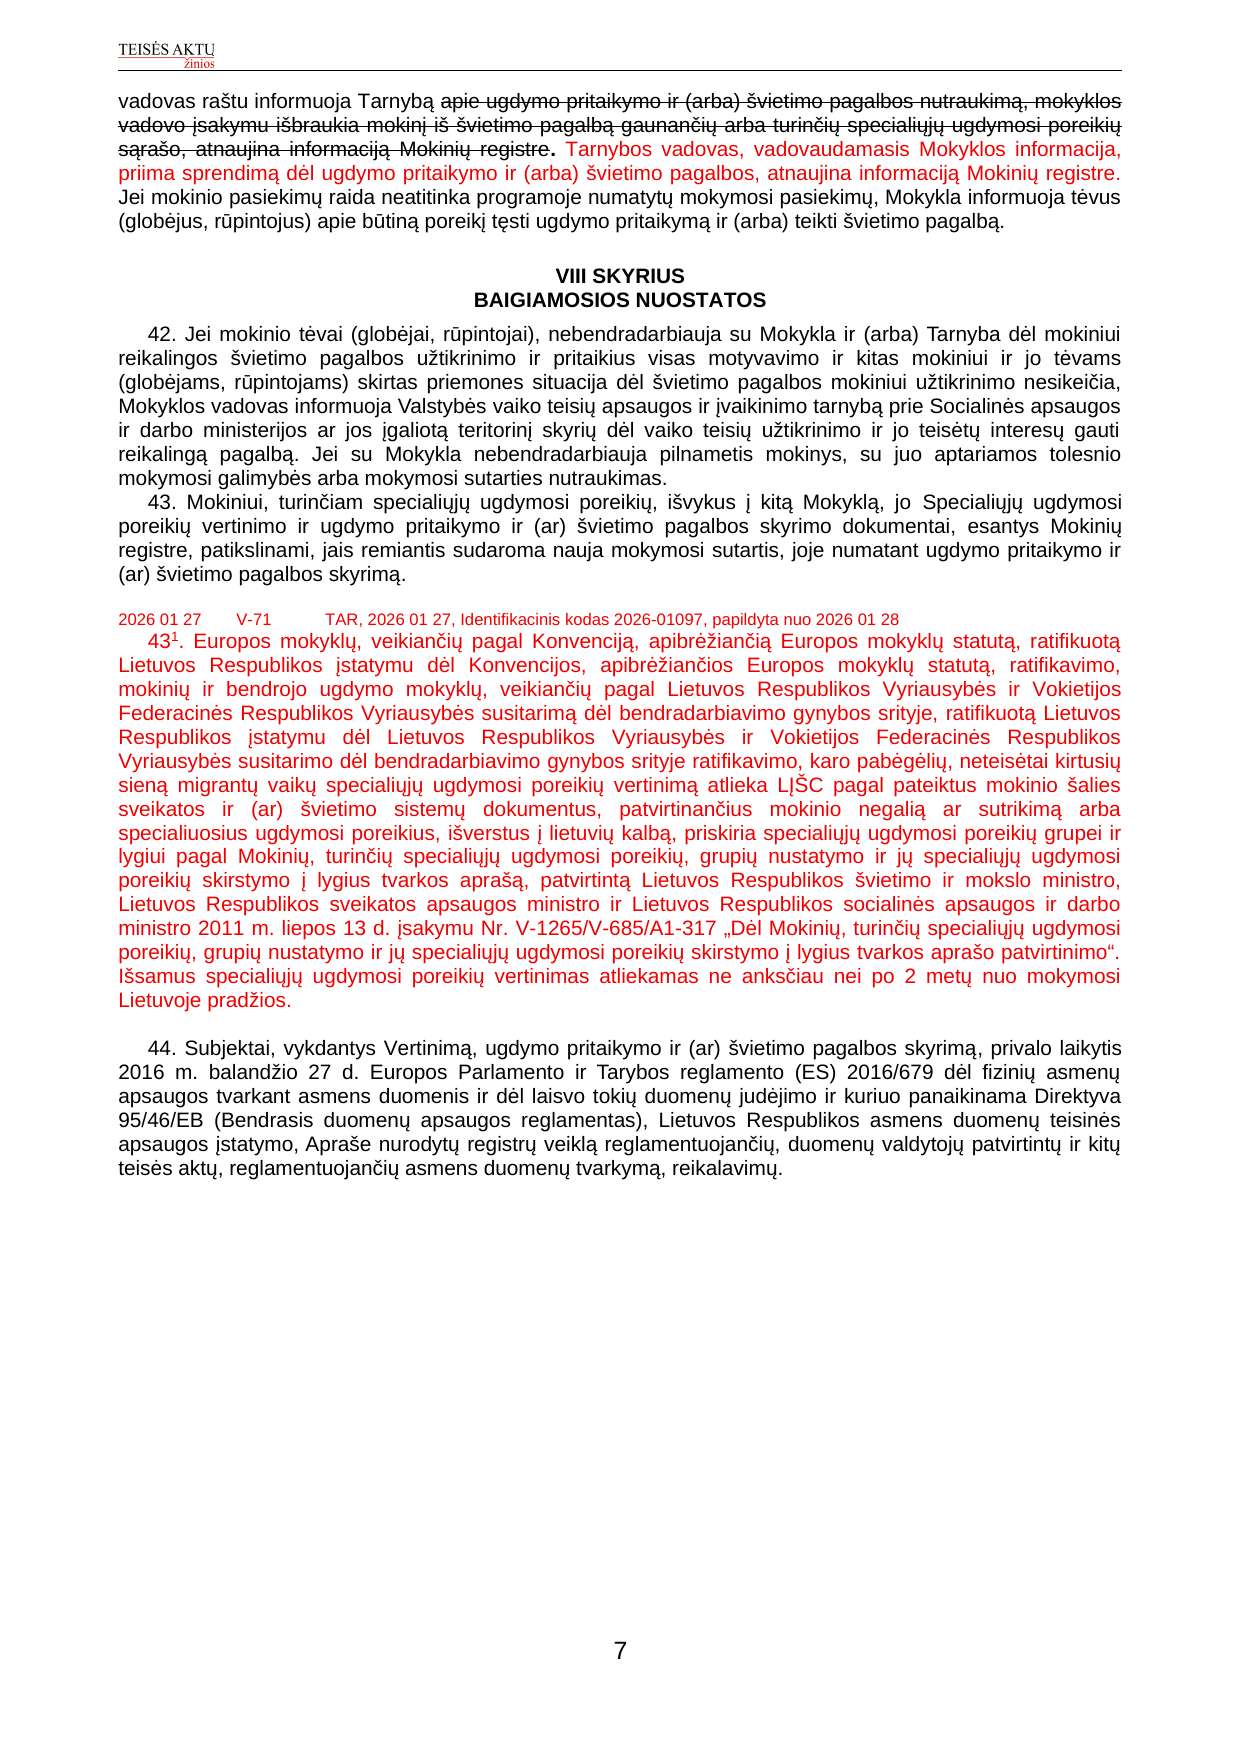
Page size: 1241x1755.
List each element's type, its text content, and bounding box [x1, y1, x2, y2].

text 41. Tėvams (globėjams, rūpintojams), pilnamečiui mokiniui pateikus Mokyklos vadovui argumentuotą prašymą raštu iki einamųjų metų rugsėjo pirmosios dienos dėl ugdymo pritaikymo ir (ar) švietimo pagalbos teikimo nutraukimo mokiniui, Mokyklos vadovas įsakymu priima sprendimą dėl ugdymo pritaikymo ir (ar) švietimo pagalbos teikimo stabdymo 3 mėnesių laikotarpiui. Sustabdžius ugdymo pritaikymo ir (ar) švietimo pagalbos teikimą, Komisija vertina mokinio mokymosi pasiekimų raidą. Jei mokinio mokymosi pasiekimai atitinka bendrosiose programose numatytus atitinkamo klasių koncentro mokymosi pasiekimus, Mokyklos vadovas raštu informuoja Tarnybą apie ugdymo pritaikymo ir (arba) švietimo pagalbos nutraukimą, mokyklos vadovo įsakymu išbraukia mokinį iš švietimo pagalbą gaunančių arba turinčių specialiųjų ugdymosi poreikių sąrašo, atnaujina informaciją Mokinių registre. Tarnybos vadovas, vadovaudamasis Mokyklos informacija, priima sprendimą dėl ugdymo pritaikymo ir (arba) švietimo pagalbos, atnaujina informaciją Mokinių registre. Jei mokinio pasiekimų raida neatitinka programoje numatytų mokymosi pasiekimų, Mokykla informuoja tėvus (globėjus, rūpintojus) apie būtiną poreikį tęsti ugdymo pritaikymą ir (arba) teikti švietimo pagalbą. [118, 127, 1122, 232]
text 2026 01 27 V-71 TAR, 2026 01 27, Identifikacinis kodas 2026-01097, papildyta nuo 2026 01 28 [118, 609, 1122, 629]
text 44. Subjektai, vykdantys Vertinimą, ugdymo pritaikymo ir (ar) švietimo pagalbos skyrimą, privalo laikytis 2016 m. balandžio 27 d. Europos Parlamento ir Tarybos reglamento (ES) 2016/679 dėl fizinių asmenų apsaugos tvarkant asmens duomenis ir dėl laisvo tokių duomenų judėjimo ir kuriuo panaikinama Direktyva 95/46/EB (Bendrasis duomenų apsaugos reglamentas), Lietuvos Respublikos asmens duomenų teisinės apsaugos įstatymo, Apraše nurodytų registrų veiklą reglamentuojančių, duomenų valdytojų patvirtintų ir kitų teisės aktų, reglamentuojančių asmens duomenų tvarkymą, reikalavimų. [118, 1036, 1122, 1180]
text 431. Europos mokyklų, veikiančių pagal Konvenciją, apibrėžiančią Europos mokyklų statutą, ratifikuotą Lietuvos Respublikos įstatymu dėl Konvencijos, apibrėžiančios Europos mokyklų statutą, ratifikavimo, mokinių ir bendrojo ugdymo mokyklų, veikiančių pagal Lietuvos Respublikos Vyriausybės ir Vokietijos Federacinės Respublikos Vyriausybės susitarimą dėl bendradarbiavimo gynybos srityje, ratifikuotą Lietuvos Respublikos įstatymu dėl Lietuvos Respublikos Vyriausybės ir Vokietijos Federacinės Respublikos Vyriausybės susitarimo dėl bendradarbiavimo gynybos srityje ratifikavimo, karo pabėgėlių, neteisėtai kirtusių sieną migrantų vaikų specialiųjų ugdymosi poreikių vertinimą atlieka LĮŠC pagal pateiktus mokinio šalies sveikatos ir (ar) švietimo sistemų dokumentus, patvirtinančius mokinio negalią ar sutrikimą arba specialiuosius ugdymosi poreikius, išverstus į lietuvių kalbą, priskiria specialiųjų ugdymosi poreikių grupei ir lygiui pagal Mokinių, turinčių specialiųjų ugdymosi poreikių, grupių nustatymo ir jų specialiųjų ugdymosi poreikių skirstymo į lygius tvarkos aprašą, patvirtintą Lietuvos Respublikos švietimo ir mokslo ministro, Lietuvos Respublikos sveikatos apsaugos ministro ir Lietuvos Respublikos socialinės apsaugos ir darbo ministro 2011 m. liepos 13 d. įsakymu Nr. V-1265/V-685/A1-317 „Dėl Mokinių, turinčių specialiųjų ugdymosi poreikių, grupių nustatymo ir jų specialiųjų ugdymosi poreikių skirstymo į lygius tvarkos aprašo patvirtinimo“. Išsamus specialiųjų ugdymosi poreikių vertinimas atliekamas ne anksčiau nei po 2 metų nuo mokymosi Lietuvoje pradžios. [118, 629, 1122, 1012]
text VIII skyrius BAIGIAMOSIOS NUOSTATOS [118, 264, 1122, 312]
text 43. Mokiniui, turinčiam specialiųjų ugdymosi poreikių, išvykus į kitą Mokyklą, jo Specialiųjų ugdymosi poreikių vertinimo ir ugdymo pritaikymo ir (ar) švietimo pagalbos skyrimo dokumentai, esantys Mokinių registre, patikslinami, jais remiantis sudaroma nauja mokymosi sutartis, joje numatant ugdymo pritaikymo ir (ar) švietimo pagalbos skyrimą. [118, 490, 1122, 586]
text 42. Jei mokinio tėvai (globėjai, rūpintojai), nebendradarbiauja su Mokykla ir (arba) Tarnyba dėl mokiniui reikalingos švietimo pagalbos užtikrinimo ir pritaikius visas motyvavimo ir kitas mokiniui ir jo tėvams (globėjams, rūpintojams) skirtas priemones situacija dėl švietimo pagalbos mokiniui užtikrinimo nesikeičia, Mokyklos vadovas informuoja Valstybės vaiko teisių apsaugos ir įvaikinimo tarnybą prie Socialinės apsaugos ir darbo ministerijos ar jos įgaliotą teritorinį skyrių dėl vaiko teisių užtikrinimo ir jo teisėtų interesų gauti reikalingą pagalbą. Jei su Mokykla nebendradarbiauja pilnametis mokinys, su juo aptariamos tolesnio mokymosi galimybės arba mokymosi sutarties nutraukimas. [118, 322, 1122, 490]
text 41. Tėvams (globėjams, rūpintojams), pilnamečiui mokiniui pateikus Mokyklos vadovui argumentuotą prašymą raštu iki einamųjų metų rugsėjo pirmosios dienos dėl ugdymo pritaikymo ir (ar) švietimo pagalbos teikimo nutraukimo mokiniui, Mokyklos vadovas įsakymu priima sprendimą dėl ugdymo pritaikymo ir (ar) švietimo pagalbos teikimo stabdymo 3 mėnesių laikotarpiui. Sustabdžius ugdymo pritaikymo ir (ar) švietimo pagalbos teikimą, Komisija vertina mokinio mokymosi pasiekimų raidą. Jei mokinio mokymosi pasiekimai atitinka bendrosiose programose numatytus atitinkamo klasių koncentro mokymosi pasiekimus, Mokyklos vadovas raštu informuoja Tarnybą apie ugdymo pritaikymo ir (arba) švietimo pagalbos nutraukimą, mokyklos vadovo įsakymu išbraukia mokinį iš švietimo pagalbą gaunančių arba turinčių specialiųjų ugdymosi poreikių sąrašo, atnaujina informaciją Mokinių registre. Tarnybos vadovas, vadovaudamasis Mokyklos informacija, priima sprendimą dėl ugdymo pritaikymo ir (arba) švietimo pagalbos, atnaujina informaciją Mokinių registre. Jei mokinio pasiekimų raida neatitinka programoje numatytų mokymosi pasiekimų, Mokykla informuoja tėvus (globėjus, rūpintojus) apie būtiną poreikį tęsti ugdymo pritaikymą ir (arba) teikti švietimo pagalbą. [118, 89, 1122, 126]
